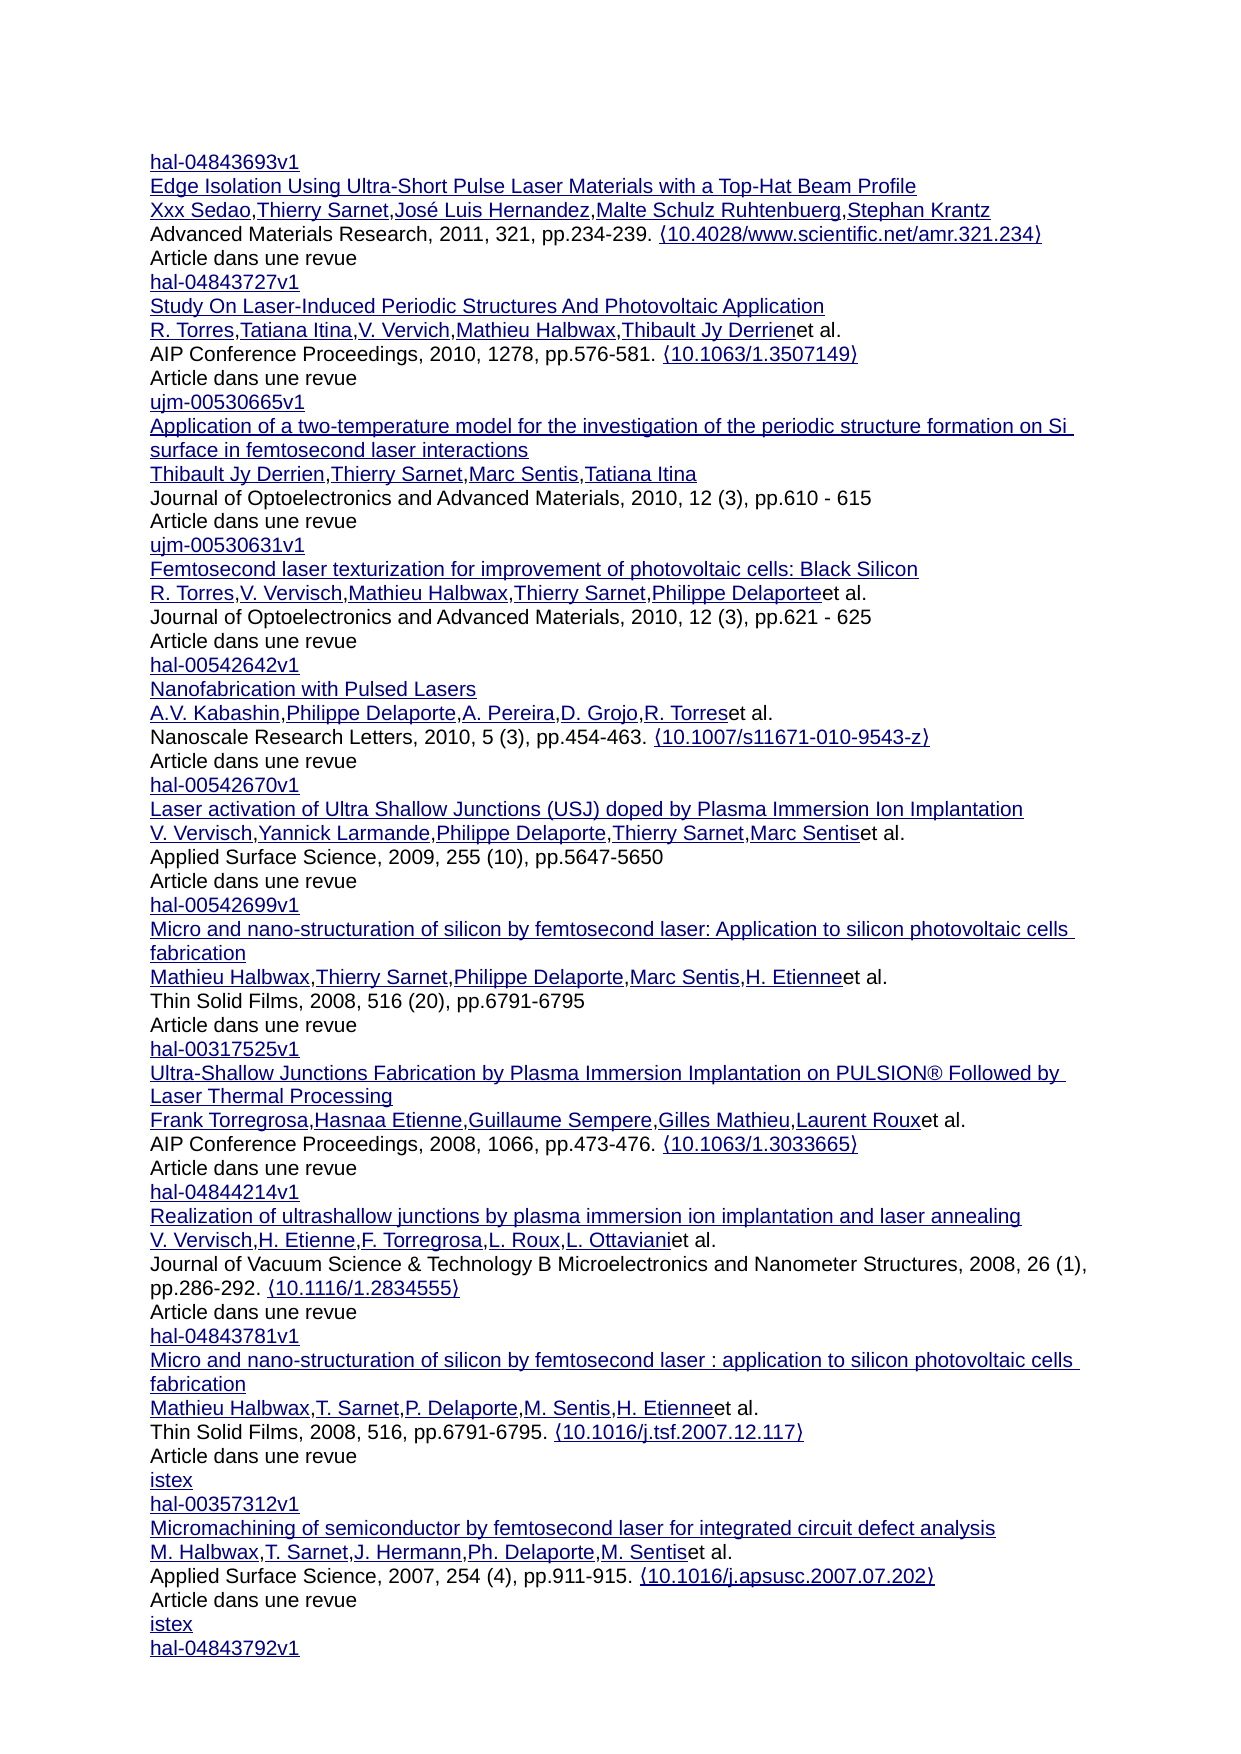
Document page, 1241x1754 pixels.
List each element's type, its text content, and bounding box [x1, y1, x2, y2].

table_cell Nanofabrication with Pulsed Lasers A.V. Kabashin,Philippe Delaporte,A. Pereira,D. Grojo,R. Torreset al. Nanoscale Research Letters, 2010, 5 (3), pp.454-463. ⟨10.1007/s11671-010-9543-z⟩ Article dans une revue hal-00542670v1 [150, 677, 1090, 797]
table_cell Study On Laser-Induced Periodic Structures And Photovoltaic Application R. Torres,Tatiana Itina,V. Vervich,Mathieu Halbwax,Thibault Jy Derrienet al. AIP Conference Proceedings, 2010, 1278, pp.576-581. ⟨10.1063/1.3507149⟩ Article dans une revue ujm-00530665v1 [150, 294, 1090, 413]
table_cell Ultra-Shallow Junctions Fabrication by Plasma Immersion Implantation on PULSION® Followed by Laser Thermal Processing Frank Torregrosa,Hasnaa Etienne,Guillaume Sempere,Gilles Mathieu,Laurent Rouxet al. AIP Conference Proceedings, 2008, 1066, pp.473-476. ⟨10.1063/1.3033665⟩ Article dans une revue hal-04844214v1 [150, 1060, 1090, 1204]
table_cell hal-04843693v1 [150, 150, 1090, 174]
table_cell Micro and nano-structuration of silicon by femtosecond laser : application to silicon photovoltaic cells fabrication Mathieu Halbwax,T. Sarnet,P. Delaporte,M. Sentis,H. Etienneet al. Thin Solid Films, 2008, 516, pp.6791-6795. ⟨10.1016/j.tsf.2007.12.117⟩ Article dans une revue istex hal-00357312v1 [150, 1348, 1090, 1516]
table_cell Micromachining of semiconductor by femtosecond laser for integrated circuit defect analysis M. Halbwax,T. Sarnet,J. Hermann,Ph. Delaporte,M. Sentiset al. Applied Surface Science, 2007, 254 (4), pp.911-915. ⟨10.1016/j.apsusc.2007.07.202⟩ Article dans une revue istex hal-04843792v1 [150, 1516, 1090, 1659]
table_cell Application of a two-temperature model for the investigation of the periodic structure formation on Si surface in femtosecond laser interactions Thibault Jy Derrien,Thierry Sarnet,Marc Sentis,Tatiana Itina Journal of Optoelectronics and Advanced Materials, 2010, 12 (3), pp.610 - 615 Article dans une revue ujm-00530631v1 [150, 414, 1090, 557]
table_cell Edge Isolation Using Ultra-Short Pulse Laser Materials with a Top-Hat Beam Profile Xxx Sedao,Thierry Sarnet,José Luis Hernandez,Malte Schulz Ruhtenbuerg,Stephan Krantz Advanced Materials Research, 2011, 321, pp.234-239. ⟨10.4028/www.scientific.net/amr.321.234⟩ Article dans une revue hal-04843727v1 [150, 174, 1090, 294]
table_cell Femtosecond laser texturization for improvement of photovoltaic cells: Black Silicon R. Torres,V. Vervisch,Mathieu Halbwax,Thierry Sarnet,Philippe Delaporteet al. Journal of Optoelectronics and Advanced Materials, 2010, 12 (3), pp.621 - 625 Article dans une revue hal-00542642v1 [150, 557, 1090, 677]
table_cell Realization of ultrashallow junctions by plasma immersion ion implantation and laser annealing V. Vervisch,H. Etienne,F. Torregrosa,L. Roux,L. Ottavianiet al. Journal of Vacuum Science & Technology B Microelectronics and Nanometer Structures, 2008, 26 (1), pp.286-292. ⟨10.1116/1.2834555⟩ Article dans une revue hal-04843781v1 [150, 1204, 1090, 1348]
table_cell Micro and nano-structuration of silicon by femtosecond laser: Application to silicon photovoltaic cells fabrication Mathieu Halbwax,Thierry Sarnet,Philippe Delaporte,Marc Sentis,H. Etienneet al. Thin Solid Films, 2008, 516 (20), pp.6791-6795 Article dans une revue hal-00317525v1 [150, 917, 1090, 1060]
table_cell Laser activation of Ultra Shallow Junctions (USJ) doped by Plasma Immersion Ion Implantation V. Vervisch,Yannick Larmande,Philippe Delaporte,Thierry Sarnet,Marc Sentiset al. Applied Surface Science, 2009, 255 (10), pp.5647-5650 Article dans une revue hal-00542699v1 [150, 797, 1090, 917]
